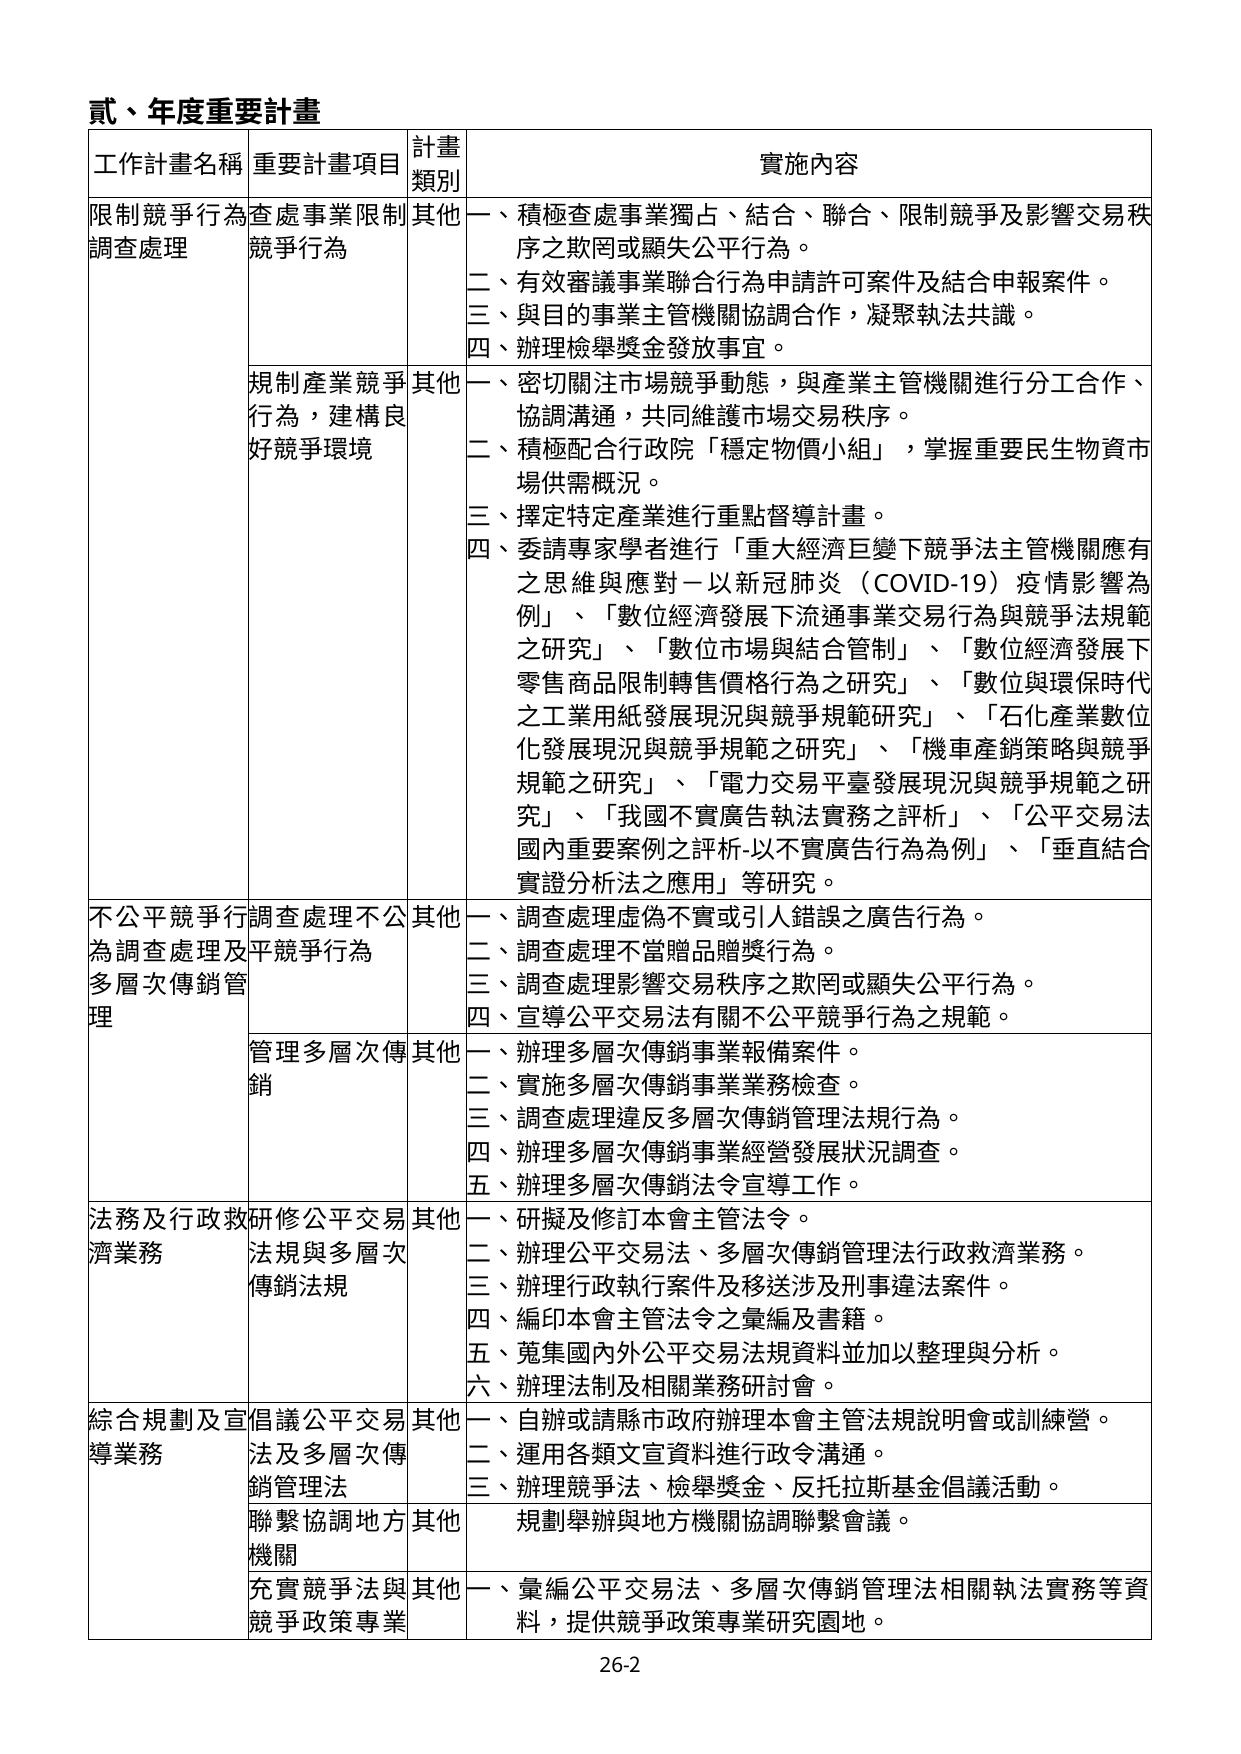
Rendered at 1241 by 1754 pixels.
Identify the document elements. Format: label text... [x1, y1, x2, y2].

table_cell 其他 [408, 900, 466, 1033]
table_cell 其他 [408, 1202, 466, 1402]
table_header 工作計畫名稱 [89, 130, 248, 197]
table_header 計畫類別 [408, 130, 466, 197]
table_cell 其他 [408, 1572, 466, 1638]
table_cell 查處事業限制競爭行為 [249, 198, 407, 364]
table_cell 一、密切關注市場競爭動態，與產業主管機關進行分工合作、協調溝通，共同維護市場交易秩序。 二、積極配合行政院「穩定物價小組」，掌握重要民生物資市場供需概況。 三、擇定特定產業進行重點督導計畫。 四、委請專家學者進行「重大經濟巨變下競爭法主管機關應有之思維與應對－以新冠肺炎（COVID-19）疫情影響為例」、「數位經濟發展下流通事業交易行為與競爭法規範之研究」、「數位市場與結合管制」、「數位經濟發展下零售商品限制轉售價格行為之研究」、「數位與環保時代之工業用紙發展現況與競爭規範研究」、「石化產業數位化發展現況與競爭規範之研究」、「機車產銷策略與競爭規範之研究」、「電力交易平臺發展現況與競爭規範之研究」、「我國不實廣告執法實務之評析」、「公平交易法國內重要案例之評析-以不實廣告行為為例」、「垂直結合實證分析法之應用」等研究。 [467, 366, 1151, 899]
table_cell 限制競爭行為調查處理 [89, 198, 248, 899]
text 貳、年度重要計畫 [88, 96, 1152, 129]
table_cell 綜合規劃及宣導業務 [89, 1403, 248, 1638]
table_cell 調查處理不公平競爭行為 [249, 900, 407, 1033]
table_cell 一、自辦或請縣市政府辦理本會主管法規說明會或訓練營。 二、運用各類文宣資料進行政令溝通。 三、辦理競爭法、檢舉獎金、反托拉斯基金倡議活動。 [467, 1403, 1151, 1503]
table_cell 其他 [408, 1504, 466, 1571]
table_cell 一、彙編公平交易法、多層次傳銷管理法相關執法實務等資料，提供競爭政策專業研究園地。 [467, 1572, 1151, 1638]
table_cell 管理多層次傳銷 [249, 1034, 407, 1201]
table_cell 其他 [408, 1403, 466, 1503]
table_header 實施內容 [467, 130, 1151, 197]
table_cell 法務及行政救濟業務 [89, 1202, 248, 1402]
table_cell 倡議公平交易法及多層次傳銷管理法 [249, 1403, 407, 1503]
table_cell 規劃舉辦與地方機關協調聯繫會議。 [467, 1504, 1151, 1571]
table_cell 不公平競爭行為調查處理及多層次傳銷管理 [89, 900, 248, 1201]
table_cell 其他 [408, 198, 466, 364]
table_cell 其他 [408, 366, 466, 899]
table_cell 一、調查處理虛偽不實或引人錯誤之廣告行為。 二、調查處理不當贈品贈獎行為。 三、調查處理影響交易秩序之欺罔或顯失公平行為。 四、宣導公平交易法有關不公平競爭行為之規範。 [467, 900, 1151, 1033]
table_cell 其他 [408, 1034, 466, 1201]
table_cell 一、辦理多層次傳銷事業報備案件。 二、實施多層次傳銷事業業務檢查。 三、調查處理違反多層次傳銷管理法規行為。 四、辦理多層次傳銷事業經營發展狀況調查。 五、辦理多層次傳銷法令宣導工作。 [467, 1034, 1151, 1201]
table_cell 一、研擬及修訂本會主管法令。 二、辦理公平交易法、多層次傳銷管理法行政救濟業務。 三、辦理行政執行案件及移送涉及刑事違法案件。 四、編印本會主管法令之彙編及書籍。 五、蒐集國內外公平交易法規資料並加以整理與分析。 六、辦理法制及相關業務研討會。 [467, 1202, 1151, 1402]
table_header 重要計畫項目 [249, 130, 407, 197]
table_cell 一、積極查處事業獨占、結合、聯合、限制競爭及影響交易秩序之欺罔或顯失公平行為。 二、有效審議事業聯合行為申請許可案件及結合申報案件。 三、與目的事業主管機關協調合作，凝聚執法共識。 四、辦理檢舉獎金發放事宜。 [467, 198, 1151, 364]
table_cell 充實競爭法與競爭政策專業 [249, 1572, 407, 1638]
table_cell 規制產業競爭行為，建構良好競爭環境 [249, 366, 407, 899]
table_cell 研修公平交易法規與多層次傳銷法規 [249, 1202, 407, 1402]
table_cell 聯繫協調地方機關 [249, 1504, 407, 1571]
